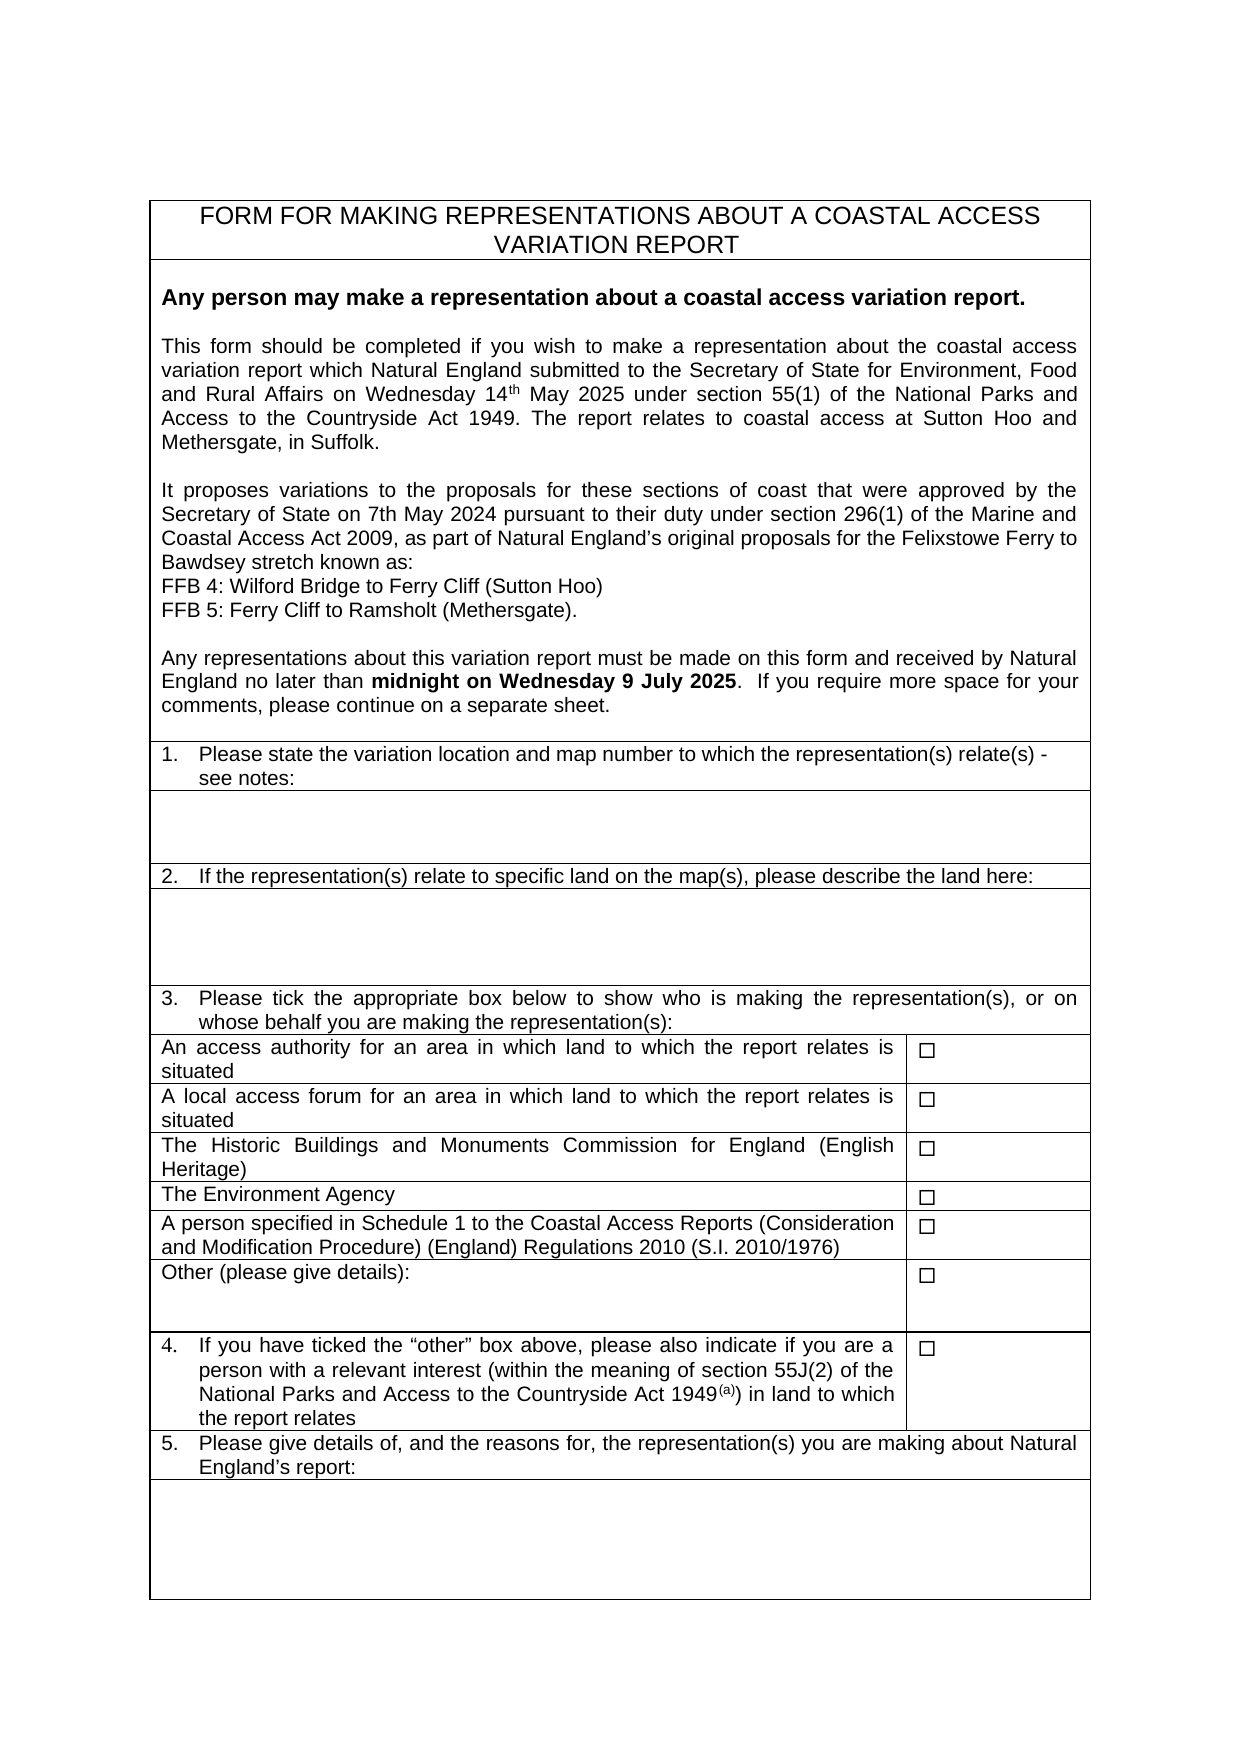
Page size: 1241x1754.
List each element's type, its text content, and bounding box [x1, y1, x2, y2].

table_cell Please tick the appropriate box below to show who is making the representation(s), or on whose behalf you are making the representation(s): [151, 986, 1090, 1034]
table_cell Any person may make a representation about a coastal access variation report. This form should be completed if you wish to make a representation about the coastal access variation report which Natural England submitted to the Secretary of State for Environment, Food and Rural Affairs on Wednesday 14th May 2025 under section 55(1) of the National Parks and Access to the Countryside Act 1949. The report relates to coastal access at Sutton Hoo and Methersgate, in Suffolk. It proposes variations to the proposals for these sections of coast that were approved by the Secretary of State on 7th May 2024 pursuant to their duty under section 296(1) of the Marine and Coastal Access Act 2009, as part of Natural England’s original proposals for the Felixstowe Ferry to Bawdsey stretch known as: FFB 4: Wilford Bridge to Ferry Cliff (Sutton Hoo) FFB 5: Ferry Cliff to Ramsholt (Methersgate). Any representations about this variation report must be made on this form and received by Natural England no later than midnight on Wednesday 9 July 2025. If you require more space for your comments, please continue on a separate sheet. [151, 260, 1090, 741]
table_cell A local access forum for an area in which land to which the report relates is situated [151, 1084, 906, 1132]
table_cell An access authority for an area in which land to which the report relates is situated [151, 1035, 906, 1083]
table_header FORM FOR MAKING REPRESENTATIONS ABOUT A COASTAL ACCESS VARIATION REPORT [151, 201, 1090, 258]
table_cell The Historic Buildings and Monuments Commission for England (English Heritage) [151, 1133, 906, 1181]
table_cell If the representation(s) relate to specific land on the map(s), please describe the land here: [151, 864, 1090, 888]
table_cell Please give details of, and the reasons for, the representation(s) you are making about Natural England’s report: [151, 1431, 1090, 1478]
table_cell £ [907, 1035, 1090, 1083]
table_cell [151, 1480, 1090, 1599]
table_cell A person specified in Schedule 1 to the Coastal Access Reports (Consideration and Modification Procedure) (England) Regulations 2010 (S.I. 2010/1976) [151, 1211, 906, 1258]
table_cell Please state the variation location and map number to which the representation(s) relate(s) - see notes: [151, 742, 1090, 790]
table_cell Other (please give details): [151, 1260, 906, 1331]
table_cell £ [907, 1333, 1090, 1429]
table_cell [151, 791, 1090, 863]
table_cell £ [907, 1133, 1090, 1181]
table_cell £ [907, 1211, 1090, 1258]
table_cell £ [907, 1260, 1090, 1331]
table_cell [151, 889, 1090, 985]
table_cell The Environment Agency [151, 1182, 906, 1209]
table_cell £ [907, 1182, 1090, 1209]
table_cell £ [907, 1084, 1090, 1132]
table_cell If you have ticked the “other” box above, please also indicate if you are a person with a relevant interest (within the meaning of section 55J(2) of the National Parks and Access to the Countryside Act 1949(a)) in land to which the report relates [151, 1333, 906, 1429]
